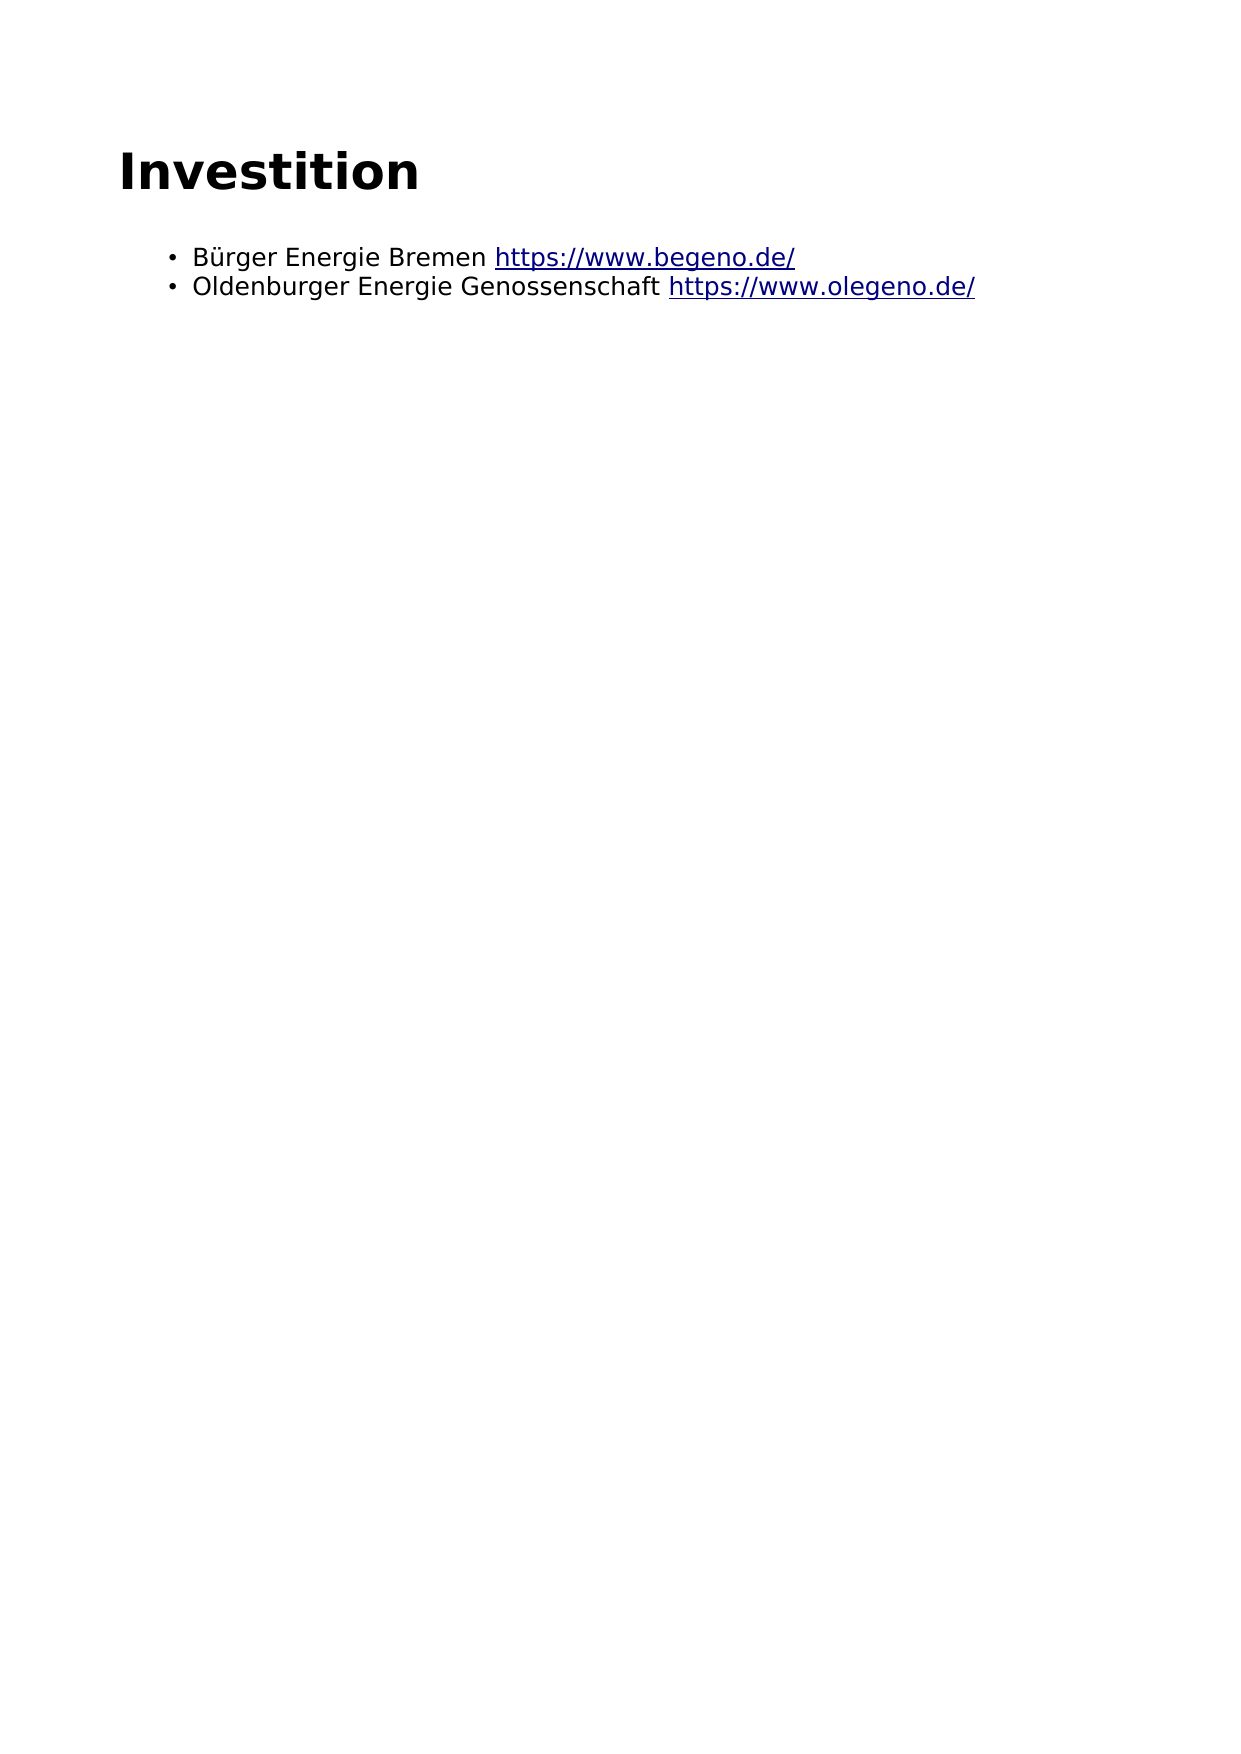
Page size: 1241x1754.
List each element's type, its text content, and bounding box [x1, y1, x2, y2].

list Bürger Energie Bremen https://www.begeno.de/ [177, 243, 1122, 272]
subtitle Investition [118, 143, 1122, 201]
list Oldenburger Energie Genossenschaft https://www.olegeno.de/ [177, 272, 1122, 302]
